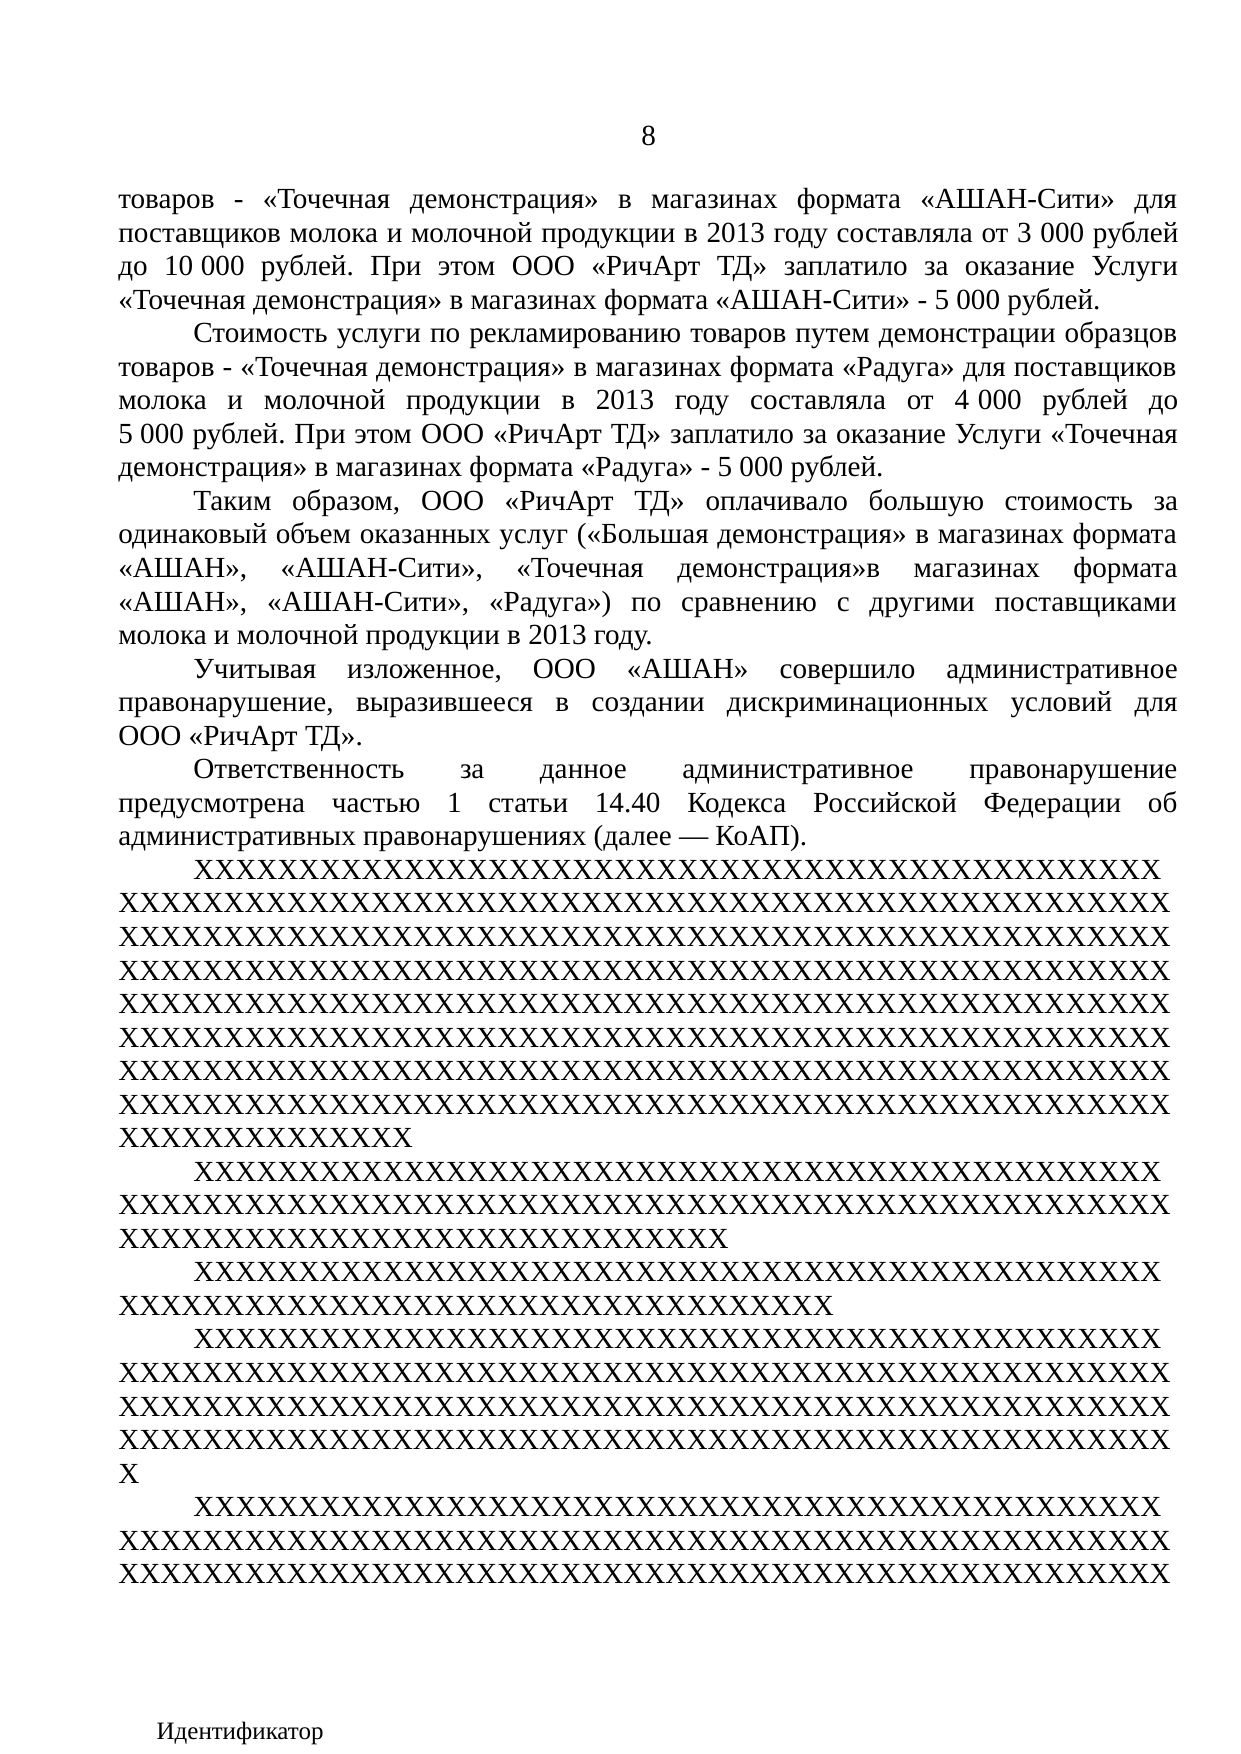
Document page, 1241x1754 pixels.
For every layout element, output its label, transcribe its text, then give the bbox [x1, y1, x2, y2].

text товаров - «Точечная демонстрация» в магазинах формата «АШАН-Сити» для поставщиков молока и молочной продукции в 2013 году составляла от 3 000 рублей до 10 000 рублей. При этом ООО «РичАрт ТД» заплатило за оказание Услуги «Точечная демонстрация» в магазинах формата «АШАН-Сити» - 5 000 рублей. [118, 181, 1178, 315]
text Учитывая изложенное, ООО «АШАН» совершило административное правонарушение, выразившееся в создании дискриминационных условий для ООО «РичАрт ТД». [118, 651, 1178, 751]
text Таким образом, ООО «РичАрт ТД» оплачивало большую стоимость за одинаковый объем оказанных услуг («Большая демонстрация» в магазинах формата «АШАН», «АШАН-Сити», «Точечная демонстрация»в магазинах формата «АШАН», «АШАН-Сити», «Радуга») по сравнению с другими поставщиками молока и молочной продукции в 2013 году. [118, 483, 1178, 651]
text XXXXXXXXXXXXXXXXXXXXXXXXXXXXXXXXXXXXXXXXXXXXXXXXXXXXXXXXXXXXXXXXXXXXXXXXXXXXXXXXXXXXXXXXXXXXXXXXXXXXXXXXXXXXXXXXXXXXXXXXXXXXX [118, 1154, 1178, 1254]
text Ответственность за данное административное правонарушение предусмотрена частью 1 статьи 14.40 Кодекса Российской Федерации об административных правонарушениях (далее — КоАП). [118, 751, 1178, 852]
text XXXXXXXXXXXXXXXXXXXXXXXXXXXXXXXXXXXXXXXXXXXXXXXXXXXXXXXXXXXXXXXXXXXXXXXXXXXXXXXXXXXXXXXXXXXXXXXXXXXXXXXXXXXXXXXXXXXXXXXXXXXXXXXXXXXXXXXXXXXXXXXXXXXXXXXXXXXXXXXXXXXXXXXXXXXXXXXXXXXXXXXXXXXXXXXXXXXXXXXXXXXXXXXXXXXXXXXXXXXXXXXXXXXXXXXXXXXXXXXXXXXXXXXXXXXXXXXXXXXXXXXXXXXXXXXXXXXXXXXXXXXXXXXXXXXXXXXXXXXXXXXXXXXXXXXXXXXXXXXXXXXXXXXXXXXXXXXXXXXXXXXXXXXXXXXXXXXXXXXXXXXXXXXXXXXXXXXXXXXXXXXXXXXXXXXXXXXXXXXXXXXXXXXXXX [118, 852, 1178, 1154]
text XXXXXXXXXXXXXXXXXXXXXXXXXXXXXXXXXXXXXXXXXXXXXXXXXXXXXXXXXXXXXXXXXXXXXXXXXXXXXXXXXXXXXXXXXXXXXXXXXXXXXXXXXXXXXXXXXXXXXXXXXXXXXXXXXXXXXXXXXXXXXXXXXX [118, 1489, 1178, 1590]
text XXXXXXXXXXXXXXXXXXXXXXXXXXXXXXXXXXXXXXXXXXXXXXXXXXXXXXXXXXXXXXXXXXXXXXXXXXXXXXXX [118, 1254, 1178, 1322]
text XXXXXXXXXXXXXXXXXXXXXXXXXXXXXXXXXXXXXXXXXXXXXXXXXXXXXXXXXXXXXXXXXXXXXXXXXXXXXXXXXXXXXXXXXXXXXXXXXXXXXXXXXXXXXXXXXXXXXXXXXXXXXXXXXXXXXXXXXXXXXXXXXXXXXXXXXXXXXXXXXXXXXXXXXXXXXXXXXXXXXXXXXXXXXXXXXXXXX [118, 1322, 1178, 1489]
text Стоимость услуги по рекламированию товаров путем демонстрации образцов товаров - «Точечная демонстрация» в магазинах формата «Радуга» для поставщиков молока и молочной продукции в 2013 году составляла от 4 000 рублей до 5 000 рублей. При этом ООО «РичАрт ТД» заплатило за оказание Услуги «Точечная демонстрация» в магазинах формата «Радуга» - 5 000 рублей. [118, 315, 1178, 483]
